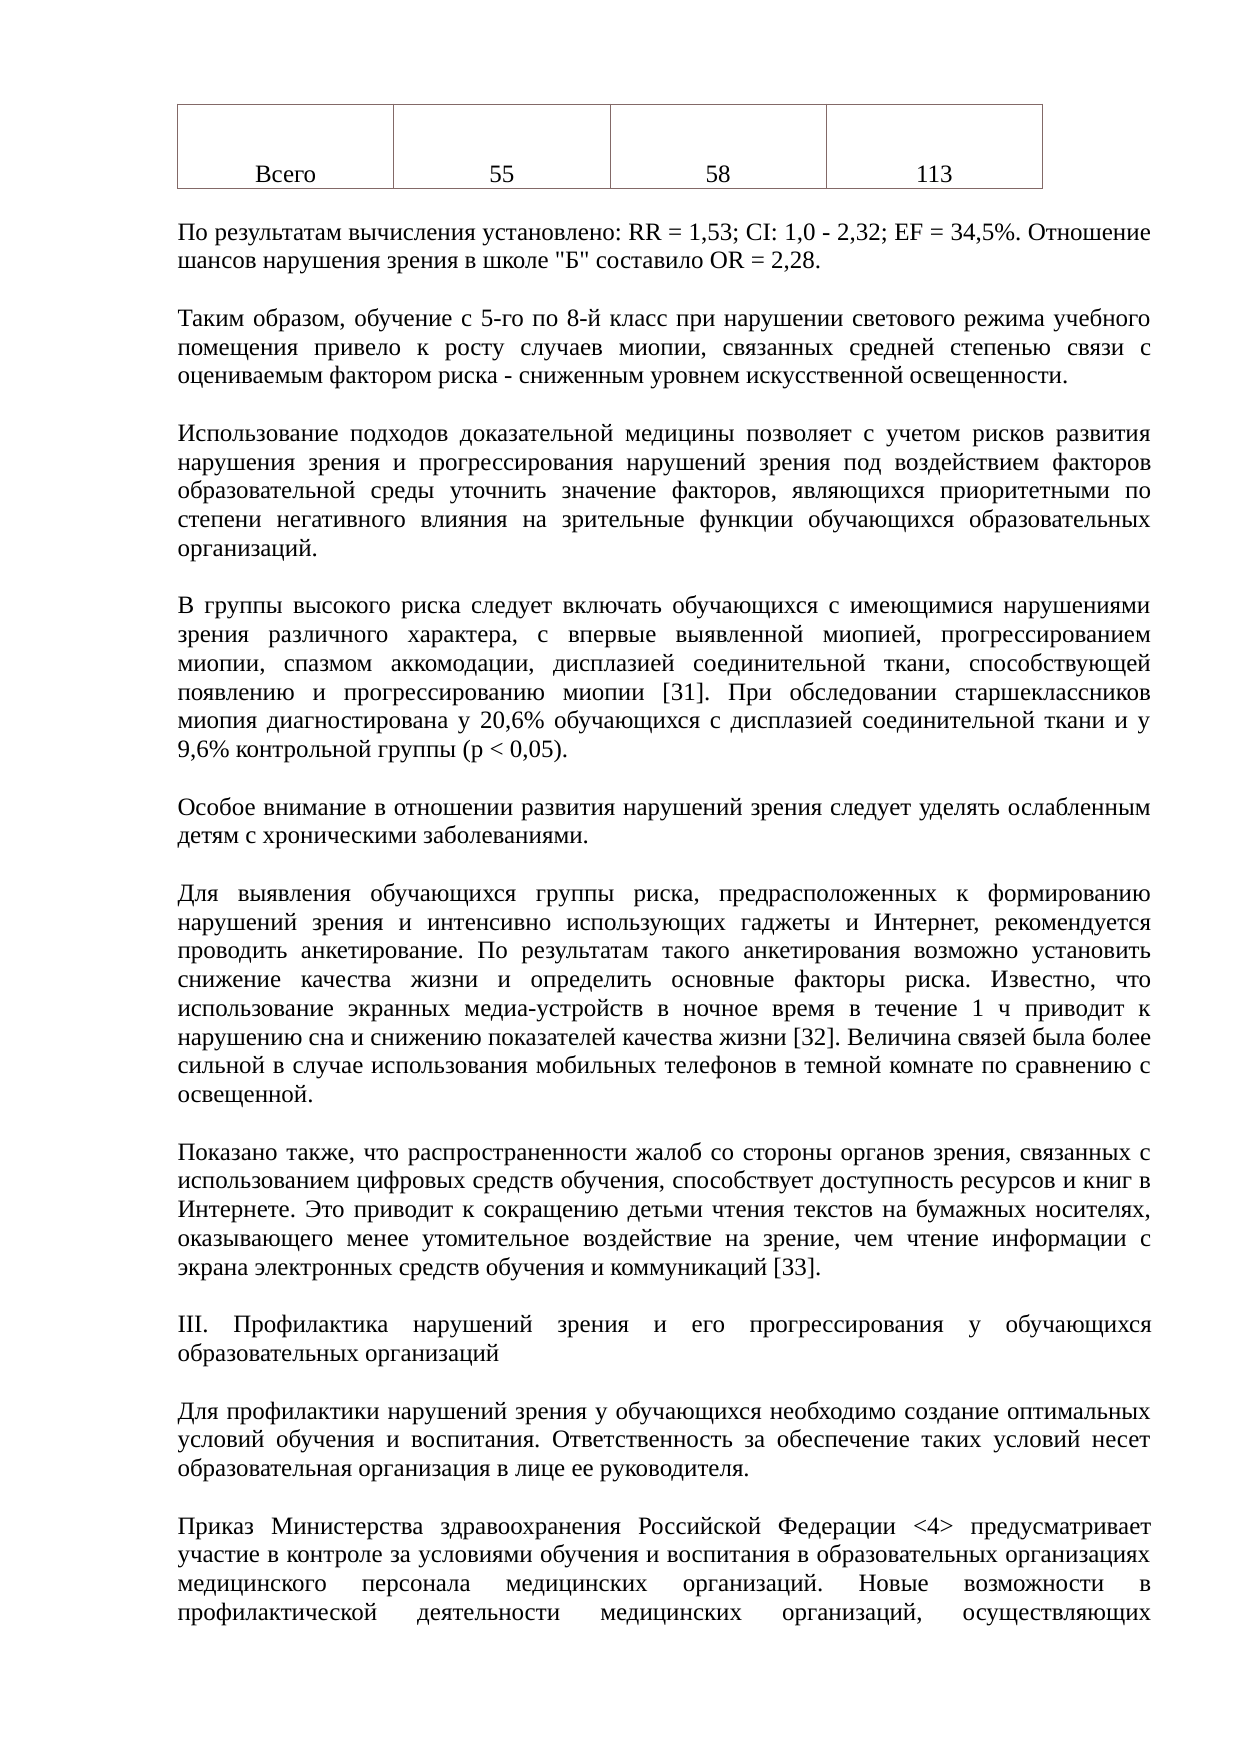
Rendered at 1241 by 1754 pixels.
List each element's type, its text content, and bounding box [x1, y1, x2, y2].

text Показано также, что распространенности жалоб со стороны органов зрения, связанных с использованием цифровых средств обучения, способствует доступность ресурсов и книг в Интернете. Это приводит к сокращению детьми чтения текстов на бумажных носителях, оказывающего менее утомительное воздействие на зрение, чем чтение информации с экрана электронных средств обучения и коммуникаций [33]. [177, 1108, 1152, 1280]
text Для профилактики нарушений зрения у обучающихся необходимо создание оптимальных условий обучения и воспитания. Ответственность за обеспечение таких условий несет образовательная организация в лице ее руководителя. [177, 1367, 1152, 1482]
table_cell 113 [827, 105, 1042, 188]
text Особое внимание в отношении развития нарушений зрения следует уделять ослабленным детям с хроническими заболеваниями. [177, 763, 1152, 849]
table_cell 58 [611, 105, 826, 188]
text Таким образом, обучение с 5-го по 8-й класс при нарушении светового режима учебного помещения привело к росту случаев миопии, связанных средней степенью связи с оцениваемым фактором риска - сниженным уровнем искусственной освещенности. [177, 274, 1152, 389]
text III. Профилактика нарушений зрения и его прогрессирования у обучающихся образовательных организаций [177, 1280, 1152, 1367]
table_cell Всего [178, 105, 393, 188]
text Приказ Министерства здравоохранения Российской Федерации <4> предусматривает участие в контроле за условиями обучения и воспитания в образовательных организациях медицинского персонала медицинских организаций. Новые возможности в профилактической деятельности медицинских организаций, осуществляющих [177, 1482, 1152, 1626]
table_cell 55 [394, 105, 610, 188]
text В группы высокого риска следует включать обучающихся с имеющимися нарушениями зрения различного характера, с впервые выявленной миопией, прогрессированием миопии, спазмом аккомодации, дисплазией соединительной ткани, способствующей появлению и прогрессированию миопии [31]. При обследовании старшеклассников миопия диагностирована у 20,6% обучающихся с дисплазией соединительной ткани и у 9,6% контрольной группы (p < 0,05). [177, 562, 1152, 763]
text По результатам вычисления установлено: RR = 1,53; CI: 1,0 - 2,32; EF = 34,5%. Отношение шансов нарушения зрения в школе "Б" составило OR = 2,28. [177, 188, 1152, 274]
text Использование подходов доказательной медицины позволяет с учетом рисков развития нарушения зрения и прогрессирования нарушений зрения под воздействием факторов образовательной среды уточнить значение факторов, являющихся приоритетными по степени негативного влияния на зрительные функции обучающихся образовательных организаций. [177, 389, 1152, 562]
text Для выявления обучающихся группы риска, предрасположенных к формированию нарушений зрения и интенсивно использующих гаджеты и Интернет, рекомендуется проводить анкетирование. По результатам такого анкетирования возможно установить снижение качества жизни и определить основные факторы риска. Известно, что использование экранных медиа-устройств в ночное время в течение 1 ч приводит к нарушению сна и снижению показателей качества жизни [32]. Величина связей была более сильной в случае использования мобильных телефонов в темной комнате по сравнению с освещенной. [177, 849, 1152, 1108]
